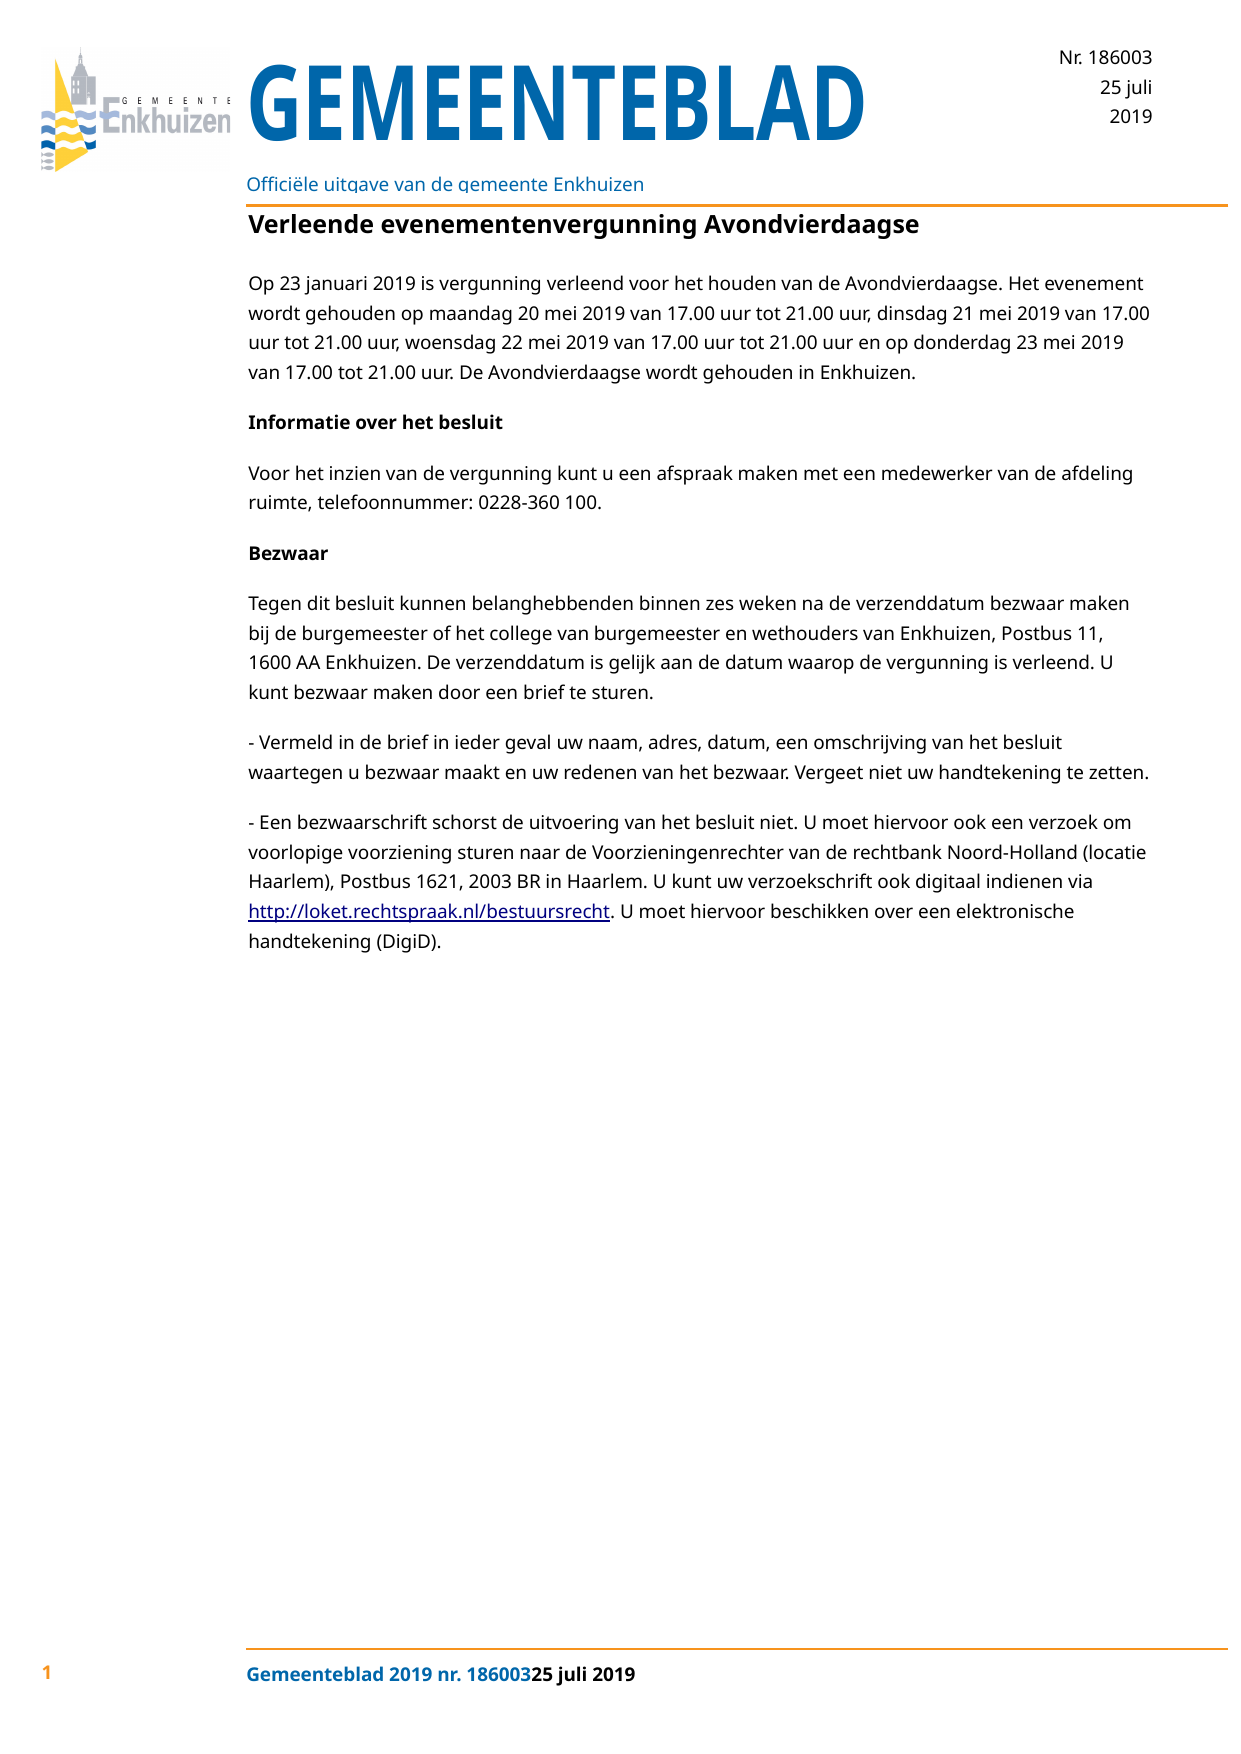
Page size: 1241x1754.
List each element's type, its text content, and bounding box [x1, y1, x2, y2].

text - Vermeld in de brief in ieder geval uw naam, adres, datum, een omschrijving van het besluit waartegen u bezwaar maakt en uw redenen van het bezwaar. Vergeet niet uw handtekening te zetten. [248, 729, 1152, 785]
text Informatie over het besluit [248, 409, 1152, 435]
picture [41, 47, 231, 172]
text Op 23 januari 2019 is vergunning verleend voor het houden van de Avondvierdaagse. Het evenement wordt gehouden op maandag 20 mei 2019 van 17.00 uur tot 21.00 uur, dinsdag 21 mei 2019 van 17.00 uur tot 21.00 uur, woensdag 22 mei 2019 van 17.00 uur tot 21.00 uur en op donderdag 23 mei 2019 van 17.00 tot 21.00 uur. De Avondvierdaagse wordt gehouden in Enkhuizen. [248, 270, 1152, 385]
text - Een bezwaarschrift schorst de uitvoering van het besluit niet. U moet hiervoor ook een verzoek om voorlopige voorziening sturen naar de Voorzieningenrechter van de rechtbank Noord-Holland (locatie Haarlem), Postbus 1621, 2003 BR in Haarlem. U kunt uw verzoekschrift ook digitaal indienen via http://loket.rechtspraak.nl/bestuursrecht. U moet hiervoor beschikken over een elektronische handtekening (DigiD). [248, 809, 1152, 953]
text Voor het inzien van de vergunning kunt u een afspraak maken met een medewerker van de afdeling ruimte, telefoonnummer: 0228-360 100. [248, 460, 1152, 515]
text Verleende evenementenvergunning Avondvierdaagse [248, 207, 1152, 241]
text Bezwaar [248, 540, 1152, 566]
text Tegen dit besluit kunnen belanghebbenden binnen zes weken na de verzenddatum bezwaar maken bij de burgemeester of het college van burgemeester en wethouders van Enkhuizen, Postbus 11, 1600 AA Enkhuizen. De verzenddatum is gelijk aan de datum waarop de vergunning is verleend. U kunt bezwaar maken door een brief te sturen. [248, 590, 1152, 705]
